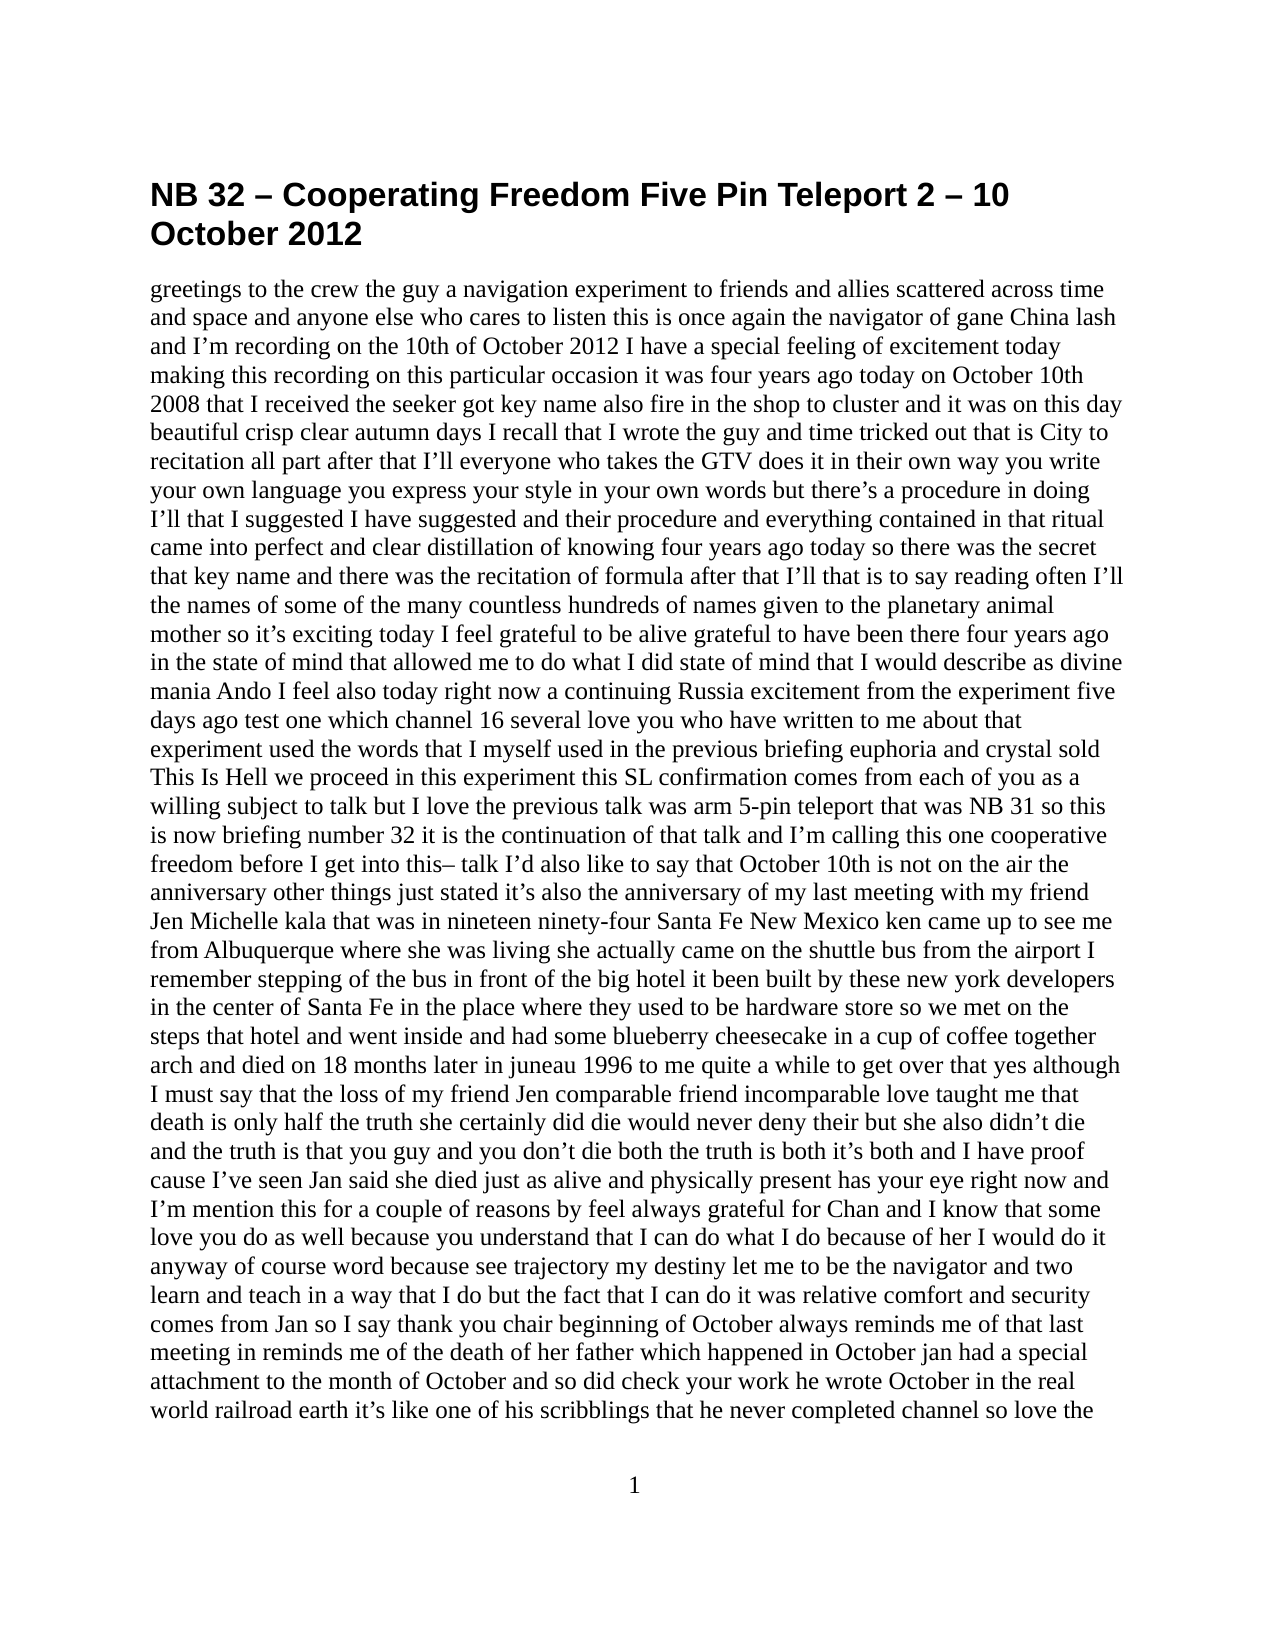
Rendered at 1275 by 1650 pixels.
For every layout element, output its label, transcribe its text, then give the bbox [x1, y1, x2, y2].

text greetings to the crew the guy a navigation experiment to friends and allies scattered across time and space and anyone else who cares to listen this is once again the navigator of gane China lash and I’m recording on the 10th of October 2012 I have a special feeling of excitement today making this recording on this particular occasion it was four years ago today on October 10th 2008 that I received the seeker got key name also fire in the shop to cluster and it was on this day beautiful crisp clear autumn days I recall that I wrote the guy and time tricked out that is City to recitation all part after that I’ll everyone who takes the GTV does it in their own way you write your own language you express your style in your own words but there’s a procedure in doing I’ll that I suggested I have suggested and their procedure and everything contained in that ritual came into perfect and clear distillation of knowing four years ago today so there was the secret that key name and there was the recitation of formula after that I’ll that is to say reading often I’ll the names of some of the many countless hundreds of names given to the planetary animal mother so it’s exciting today I feel grateful to be alive grateful to have been there four years ago in the state of mind that allowed me to do what I did state of mind that I would describe as divine mania Ando I feel also today right now a continuing Russia excitement from the experiment five days ago test one which channel 16 several love you who have written to me about that experiment used the words that I myself used in the previous briefing euphoria and crystal sold This Is Hell we proceed in this experiment this SL confirmation comes from each of you as a willing subject to talk but I love the previous talk was arm 5-pin teleport that was NB 31 so this is now briefing number 32 it is the continuation of that talk and I’m calling this one cooperative freedom before I get into this– talk I’d also like to say that October 10th is not on the air the anniversary other things just stated it’s also the anniversary of my last meeting with my friend Jen Michelle kala that was in nineteen ninety-four Santa Fe New Mexico ken came up to see me from Albuquerque where she was living she actually came on the shuttle bus from the airport I remember stepping of the bus in front of the big hotel it been built by these new york developers in the center of Santa Fe in the place where they used to be hardware store so we met on the steps that hotel and went inside and had some blueberry cheesecake in a cup of coffee together arch and died on 18 months later in juneau 1996 to me quite a while to get over that yes although I must say that the loss of my friend Jen comparable friend incomparable love taught me that death is only half the truth she certainly did die would never deny their but she also didn’t die and the truth is that you guy and you don’t die both the truth is both it’s both and I have proof cause I’ve seen Jan said she died just as alive and physically present has your eye right now and I’m mention this for a couple of reasons by feel always grateful for Chan and I know that some love you do as well because you understand that I can do what I do because of her I would do it anyway of course word because see trajectory my destiny let me to be the navigator and two learn and teach in a way that I do but the fact that I can do it was relative comfort and security comes from Jan so I say thank you chair beginning of October always reminds me of that last meeting in reminds me of the death of her father which happened in October jan had a special attachment to the month of October and so did check your work he wrote October in the real world railroad earth it’s like one of his scribblings that he never completed channel so love the [150, 274, 1125, 1424]
subtitle NB 32 – Cooperating Freedom Five Pin Teleport 2 – 10 October 2012 [150, 175, 1125, 252]
